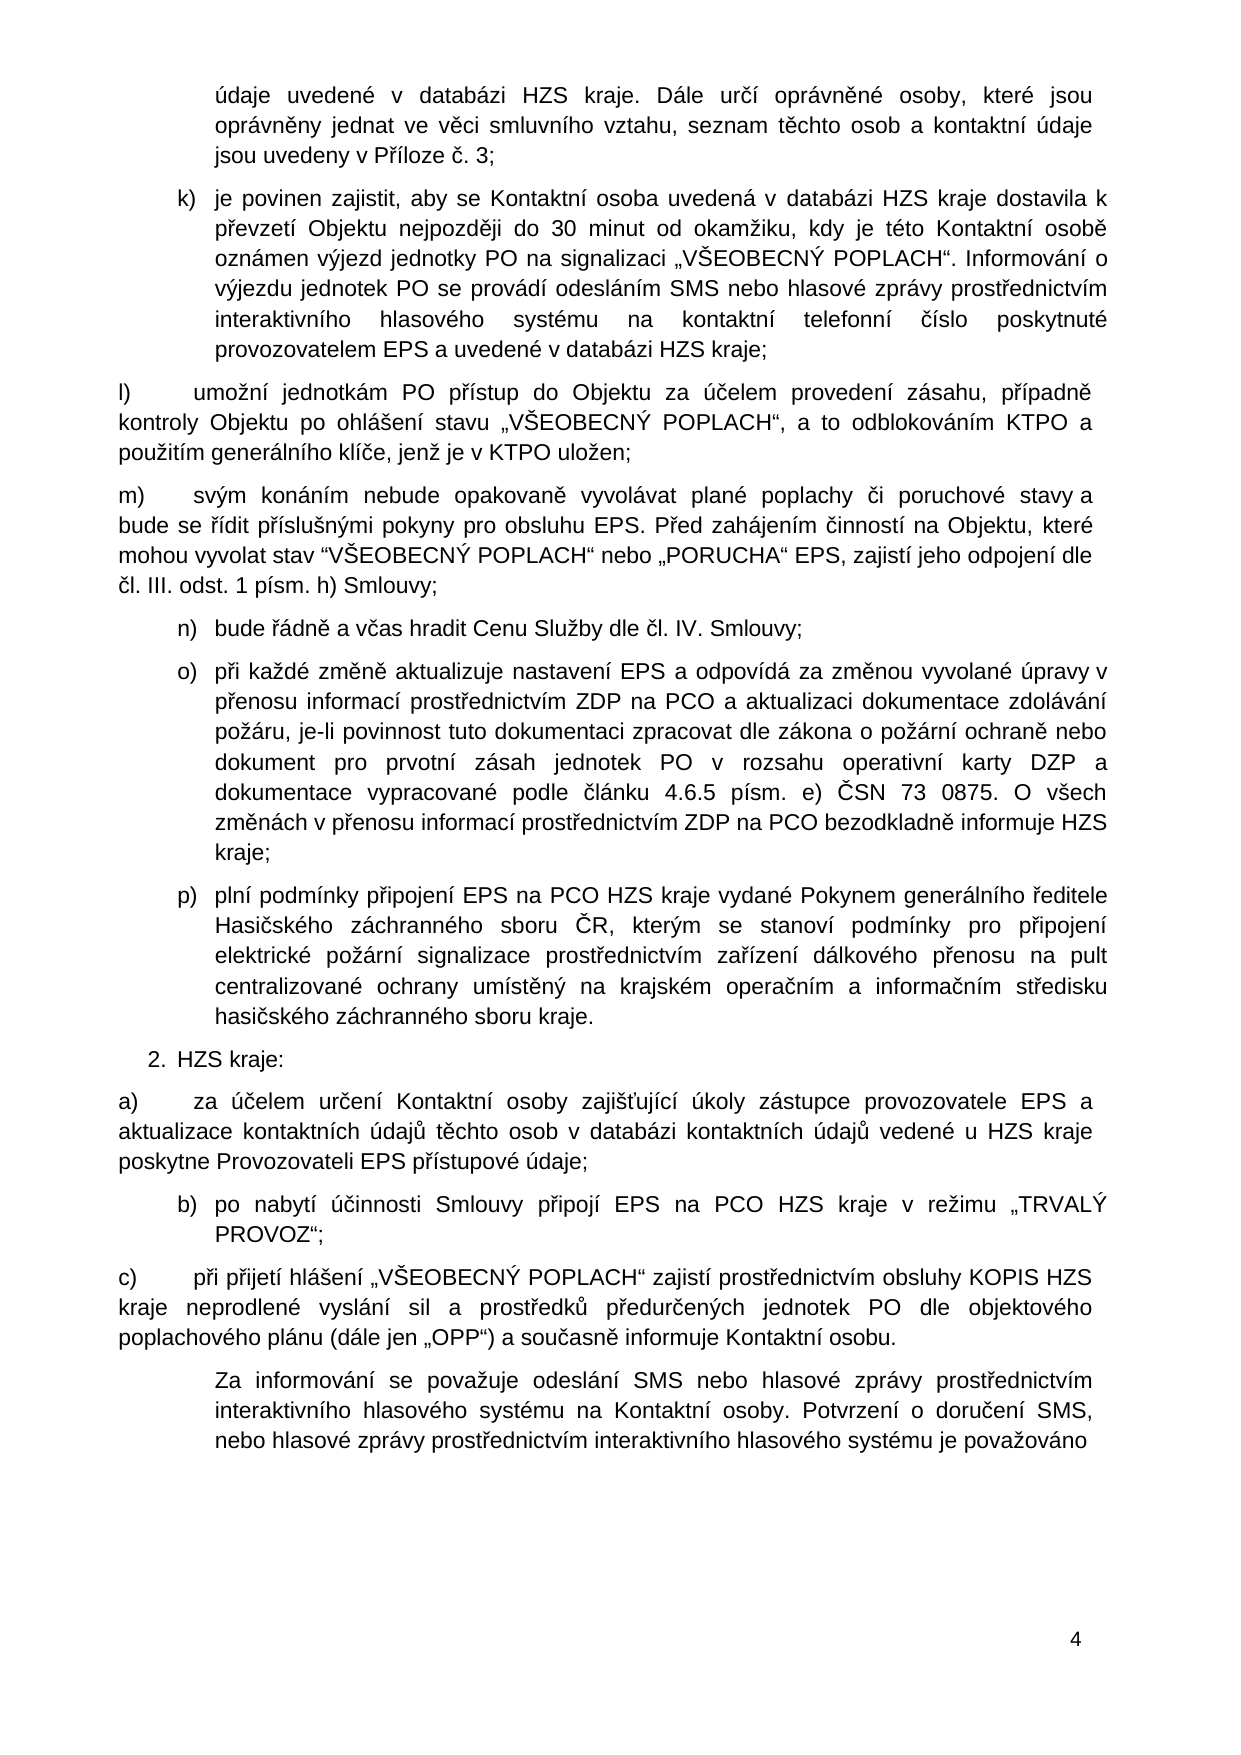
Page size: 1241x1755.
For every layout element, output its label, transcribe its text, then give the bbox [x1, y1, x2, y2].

list při každé změně aktualizuje nastavení EPS a odpovídá za změnou vyvolané úpravy v přenosu informací prostřednictvím ZDP na PCO a aktualizaci dokumentace zdolávání požáru, je-li povinnost tuto dokumentaci zpracovat dle zákona o požární ochraně nebo dokument pro prvotní zásah jednotek PO v rozsahu operativní karty DZP a dokumentace vypracované podle článku 4.6.5 písm. e) ČSN 73 0875. O všech změnách v přenosu informací prostřednictvím ZDP na PCO bezodkladně informuje HZS kraje; [177, 658, 1108, 866]
list HZS kraje: [147, 1046, 1108, 1072]
list za účelem určení Kontaktní osoby zajišťující úkoly zástupce provozovatele EPS a aktualizace kontaktních údajů těchto osob v databázi kontaktních údajů vedené u HZS kraje poskytne Provozovateli EPS přístupové údaje; [118, 1088, 1093, 1174]
list je povinen zajistit, aby se Kontaktní osoba uvedená v databázi HZS kraje dostavila k převzetí Objektu nejpozději do 30 minut od okamžiku, kdy je této Kontaktní osobě oznámen výjezd jednotky PO na signalizaci „VŠEOBECNÝ POPLACH“. Informování o výjezdu jednotek PO se provádí odesláním SMS nebo hlasové zprávy prostřednictvím interaktivního hlasového systému na kontaktní telefonní číslo poskytnuté provozovatelem EPS a uvedené v databázi HZS kraje; [177, 185, 1108, 362]
list při přijetí hlášení „VŠEOBECNÝ POPLACH“ zajistí prostřednictvím obsluhy KOPIS HZS kraje neprodlené vyslání sil a prostředků předurčených jednotek PO dle objektového poplachového plánu (dále jen „OPP“) a současně informuje Kontaktní osobu. [118, 1263, 1093, 1350]
list svým konáním nebude opakovaně vyvolávat plané poplachy či poruchové stavy a bude se řídit příslušnými pokyny pro obsluhu EPS. Před zahájením činností na Objektu, které mohou vyvolat stav “VŠEOBECNÝ POPLACH“ nebo „PORUCHA“ EPS, zajistí jeho odpojení dle čl. III. odst. 1 písm. h) Smlouvy; [118, 482, 1093, 599]
list plní podmínky připojení EPS na PCO HZS kraje vydané Pokynem generálního ředitele Hasičského záchranného sboru ČR, kterým se stanoví podmínky pro připojení elektrické požární signalizace prostřednictvím zařízení dálkového přenosu na pult centralizované ochrany umístěný na krajském operačním a informačním středisku hasičského záchranného sboru kraje. [177, 882, 1108, 1029]
text Za informování se považuje odeslání SMS nebo hlasové zprávy prostřednictvím interaktivního hlasového systému na Kontaktní osoby. Potvrzení o doručení SMS, nebo hlasové zprávy prostřednictvím interaktivního hlasového systému je považováno [214, 1367, 1093, 1453]
list po nabytí účinnosti Smlouvy připojí EPS na PCO HZS kraje v režimu „TRVALÝ PROVOZ“; [177, 1191, 1108, 1247]
list umožní jednotkám PO přístup do Objektu za účelem provedení zásahu, případně kontroly Objektu po ohlášení stavu „VŠEOBECNÝ POPLACH“, a to odblokováním KTPO a použitím generálního klíče, jenž je v KTPO uložen; [118, 378, 1093, 465]
list bude řádně a včas hradit Cenu Služby dle čl. IV. Smlouvy; [177, 615, 1108, 641]
text údaje uvedené v databázi HZS kraje. Dále určí oprávněné osoby, které jsou oprávněny jednat ve věci smluvního vztahu, seznam těchto osob a kontaktní údaje jsou uvedeny v Příloze č. 3; [214, 82, 1094, 168]
